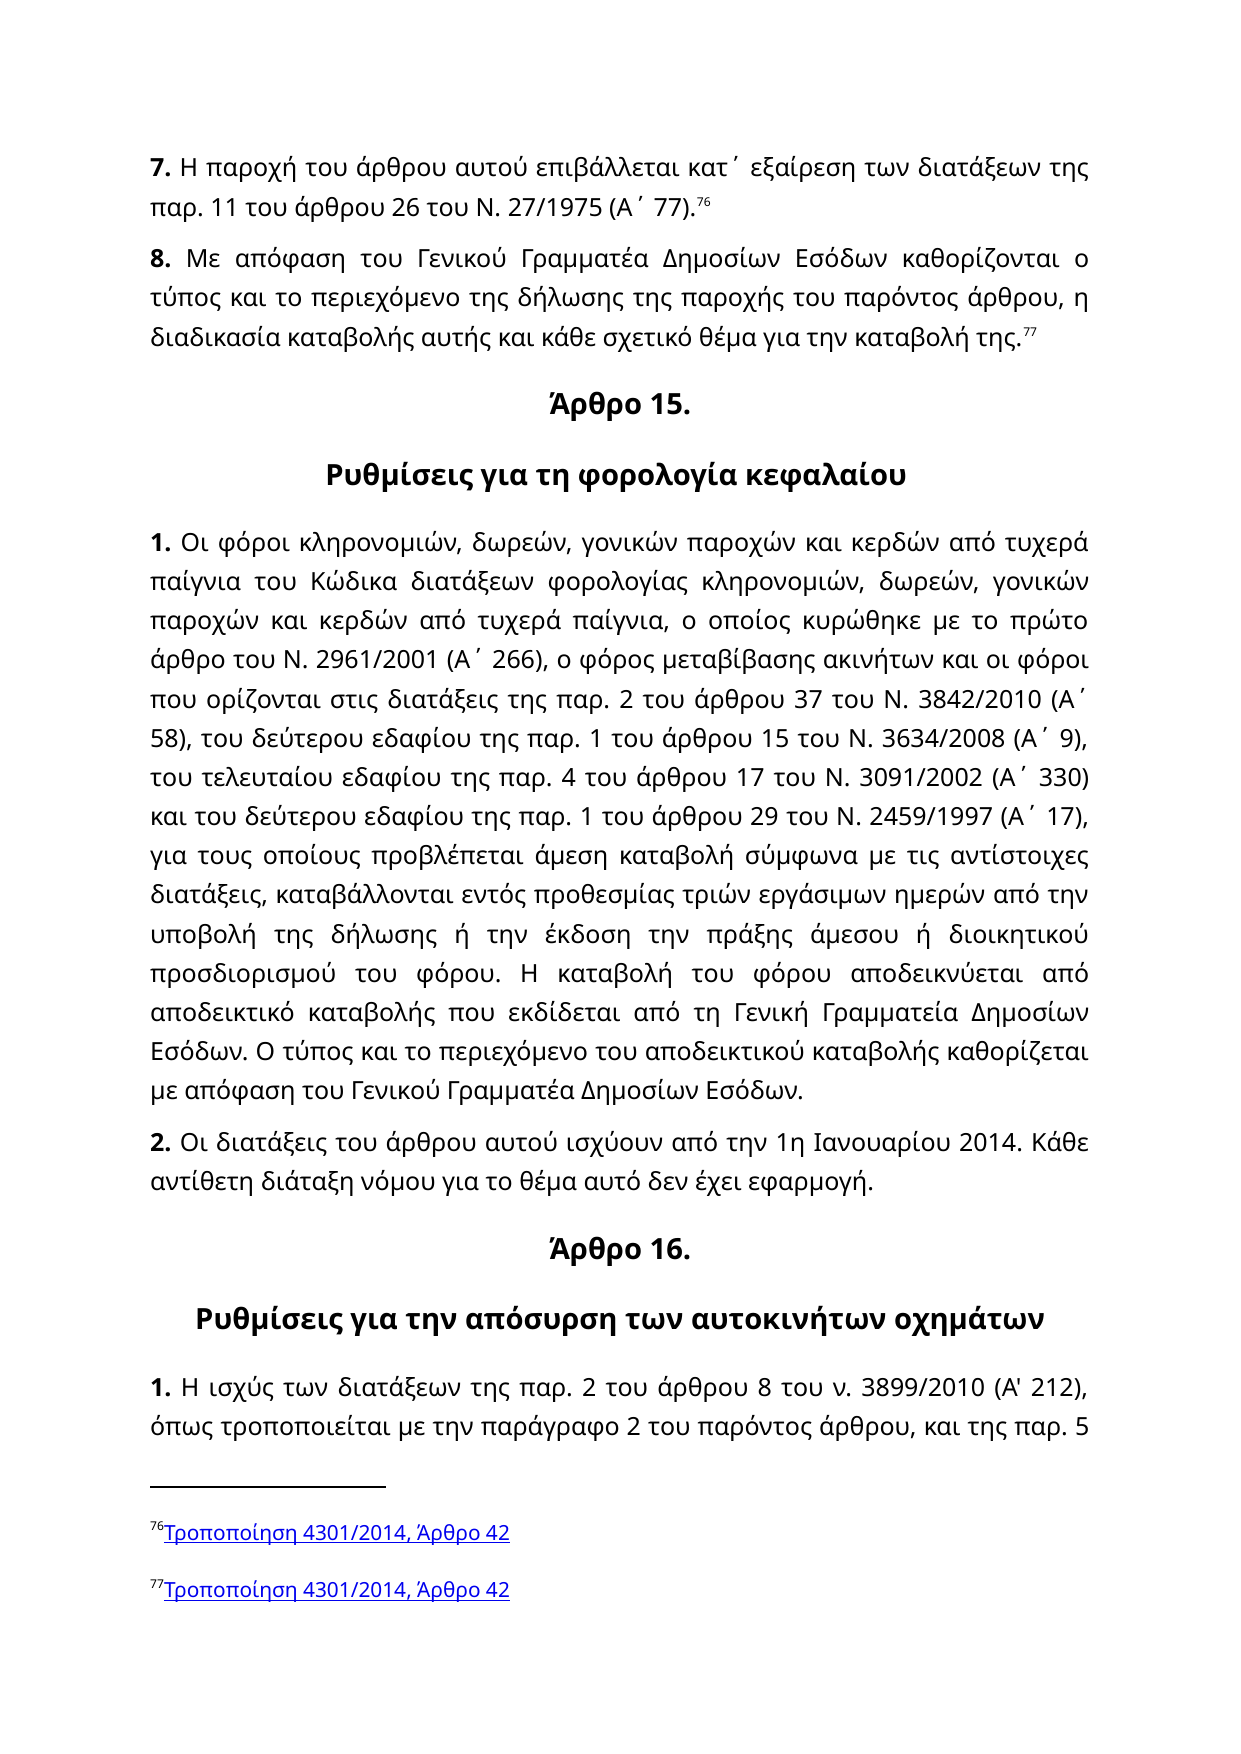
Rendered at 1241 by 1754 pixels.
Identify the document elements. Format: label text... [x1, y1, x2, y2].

subtitle Ρυθμίσεις για τη φορολογία κεφαλαίου [150, 454, 1090, 494]
text 7. Η παροχή του άρθρου αυτού επιβάλλεται κατ΄ εξαίρεση των διατάξεων της παρ. 11 του άρθρου 26 του Ν. 27/1975 (Α΄ 77). [150, 150, 1090, 223]
subtitle Άρθρο 15. [150, 383, 1090, 423]
text 1. Η ισχύς των διατάξεων της παρ. 2 του άρθρου 8 του ν. 3899/2010 (Α' 212), όπως τροποποιείται με την παράγραφο 2 του παρόντος άρθρου, και της παρ. 5 [150, 1369, 1090, 1442]
subtitle Άρθρο 16. [150, 1228, 1090, 1268]
text 1. Οι φόροι κληρονομιών, δωρεών, γονικών παροχών και κερδών από τυχερά παίγνια του Κώδικα διατάξεων φορολογίας κληρονομιών, δωρεών, γονικών παροχών και κερδών από τυχερά παίγνια, ο οποίος κυρώθηκε με το πρώτο άρθρο του Ν. 2961/2001 (Α΄ 266), ο φόρος μεταβίβασης ακινήτων και οι φόροι που ορίζονται στις διατάξεις της παρ. 2 του άρθρου 37 του Ν. 3842/2010 (Α΄ 58), του δεύτερου εδαφίου της παρ. 1 του άρθρου 15 του Ν. 3634/2008 (Α΄ 9), του τελευταίου εδαφίου της παρ. 4 του άρθρου 17 του Ν. 3091/2002 (Α΄ 330) και του δεύτερου εδαφίου της παρ. 1 του άρθρου 29 του Ν. 2459/1997 (Α΄ 17), για τους οποίους προβλέπεται άμεση καταβολή σύμφωνα με τις αντίστοιχες διατάξεις, καταβάλλονται εντός προθεσμίας τριών εργάσιμων ημερών από την υποβολή της δήλωσης ή την έκδοση την πράξης άμεσου ή διοικητικού προσδιορισμού του φόρου. Η καταβολή του φόρου αποδεικνύεται από αποδεικτικό καταβολής που εκδίδεται από τη Γενική Γραμματεία Δημοσίων Εσόδων. Ο τύπος και το περιεχόμενο του αποδεικτικού καταβολής καθορίζεται με απόφαση του Γενικού Γραμματέα Δημοσίων Εσόδων. [150, 524, 1090, 1107]
text 8. Με απόφαση του Γενικού Γραμματέα Δημοσίων Εσόδων καθορίζονται ο τύπος και το περιεχόμενο της δήλωσης της παροχής του παρόντος άρθρου, η διαδικασία καταβολής αυτής και κάθε σχετικό θέμα για την καταβολή της. [150, 241, 1090, 353]
subtitle Ρυθμίσεις για την απόσυρση των αυτοκινήτων οχημάτων [150, 1298, 1090, 1338]
text 2. Οι διατάξεις του άρθρου αυτού ισχύουν από την 1η Ιανουαρίου 2014. Κάθε αντίθετη διάταξη νόμου για το θέμα αυτό δεν έχει εφαρμογή. [150, 1124, 1090, 1198]
text Τροποποίηση 4301/2014, Άρθρο 42 [150, 1576, 1090, 1604]
text Τροποποίηση 4301/2014, Άρθρο 42 [150, 1518, 1090, 1546]
